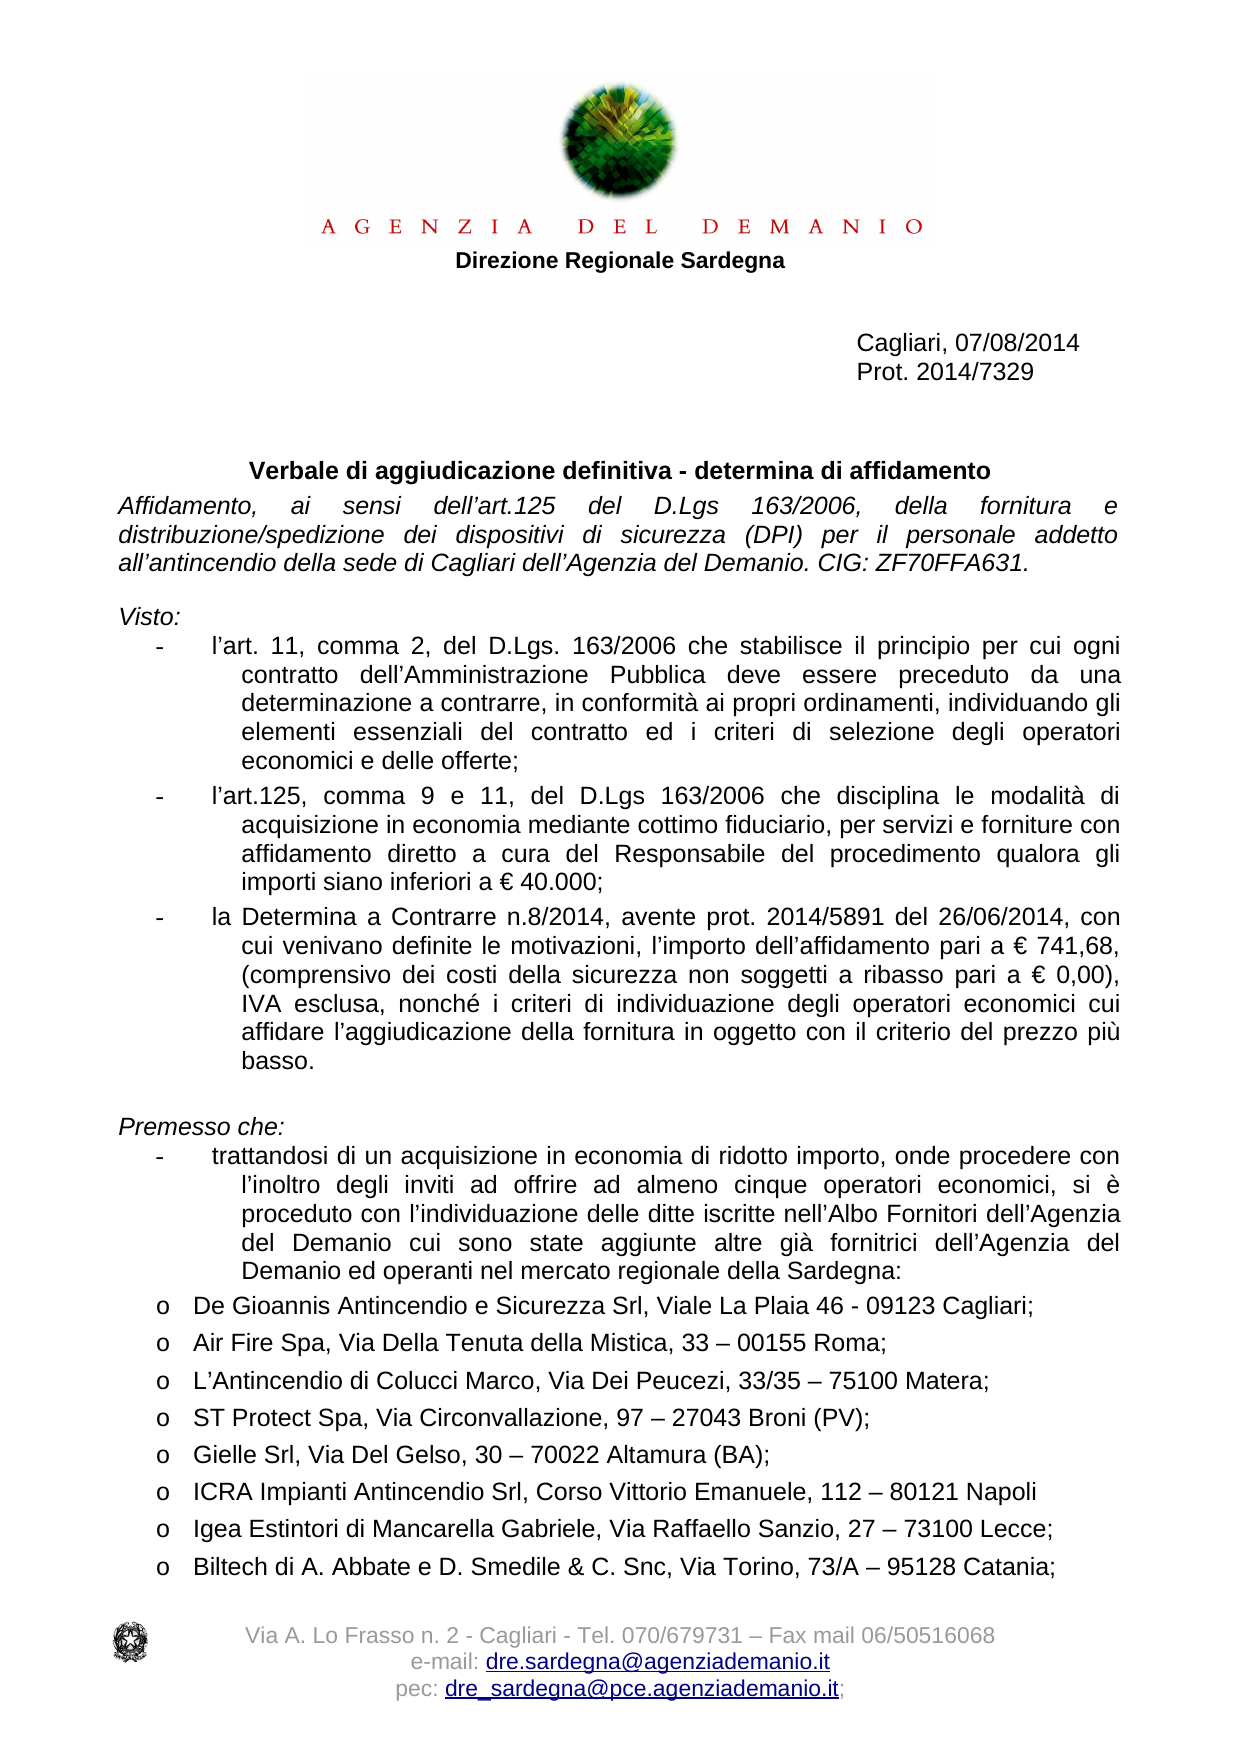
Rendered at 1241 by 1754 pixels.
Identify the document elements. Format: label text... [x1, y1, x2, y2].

list De Gioannis Antincendio e Sicurezza Srl, Viale La Plaia 46 - 09123 Cagliari; [155, 1291, 1122, 1322]
list Biltech di A. Abbate e D. Smedile & C. Snc, Via Torino, 73/A – 95128 Catania; [155, 1552, 1122, 1582]
list l’art. 11, comma 2, del D.Lgs. 163/2006 che stabilisce il principio per cui ogni contratto dell’Amministrazione Pubblica deve essere preceduto da una determinazione a contrarre, in conformità ai propri ordinamenti, individuando gli elementi essenziali del contratto ed i criteri di selezione degli operatori economici e delle offerte; [155, 631, 1122, 775]
list trattandosi di un acquisizione in economia di ridotto importo, onde procedere con l’inoltro degli inviti ad offrire ad almeno cinque operatori economici, si è proceduto con l’individuazione delle ditte iscritte nell’Albo Fornitori dell’Agenzia del Demanio cui sono state aggiunte altre già fornitrici dell’Agenzia del Demanio ed operanti nel mercato regionale della Sardegna: [155, 1141, 1122, 1285]
list Gielle Srl, Via Del Gelso, 30 – 70022 Altamura (BA); [155, 1440, 1122, 1471]
list L’Antincendio di Colucci Marco, Via Dei Peucezi, 33/35 – 75100 Matera; [155, 1366, 1122, 1397]
text Prot. 2014/7329 [118, 357, 1122, 386]
list Igea Estintori di Mancarella Gabriele, Via Raffaello Sanzio, 27 – 73100 Lecce; [155, 1514, 1122, 1545]
text Visto: [118, 602, 1122, 631]
list ICRA Impianti Antincendio Srl, Corso Vittorio Emanuele, 112 – 80121 Napoli [155, 1477, 1122, 1508]
text Affidamento, ai sensi dell’art.125 del D.Lgs 163/2006, della fornitura e distribuzione/spedizione dei dispositivi di sicurezza (DPI) per il personale addetto all’antincendio della sede di Cagliari dell’Agenzia del Demanio. CIG: ZF70FFA631. [118, 491, 1122, 577]
text Verbale di aggiudicazione definitiva - determina di affidamento [118, 456, 1122, 484]
text Premesso che: [118, 1112, 1122, 1141]
text Cagliari, 07/08/2014 [118, 328, 1122, 357]
list Air Fire Spa, Via Della Tenuta della Mistica, 33 – 00155 Roma; [155, 1328, 1122, 1359]
list la Determina a Contrarre n.8/2014, avente prot. 2014/5891 del 26/06/2014, con cui venivano definite le motivazioni, l’importo dell’affidamento pari a € 741,68, (comprensivo dei costi della sicurezza non soggetti a ribasso pari a € 0,00), IVA esclusa, nonché i criteri di individuazione degli operatori economici cui affidare l’aggiudicazione della fornitura in oggetto con il criterio del prezzo più basso. [155, 902, 1122, 1075]
list ST Protect Spa, Via Circonvallazione, 97 – 27043 Broni (PV); [155, 1403, 1122, 1434]
list l’art.125, comma 9 e 11, del D.Lgs 163/2006 che disciplina le modalità di acquisizione in economia mediante cottimo fiduciario, per servizi e forniture con affidamento diretto a cura del Responsabile del procedimento qualora gli importi siano inferiori a € 40.000; [155, 781, 1122, 896]
